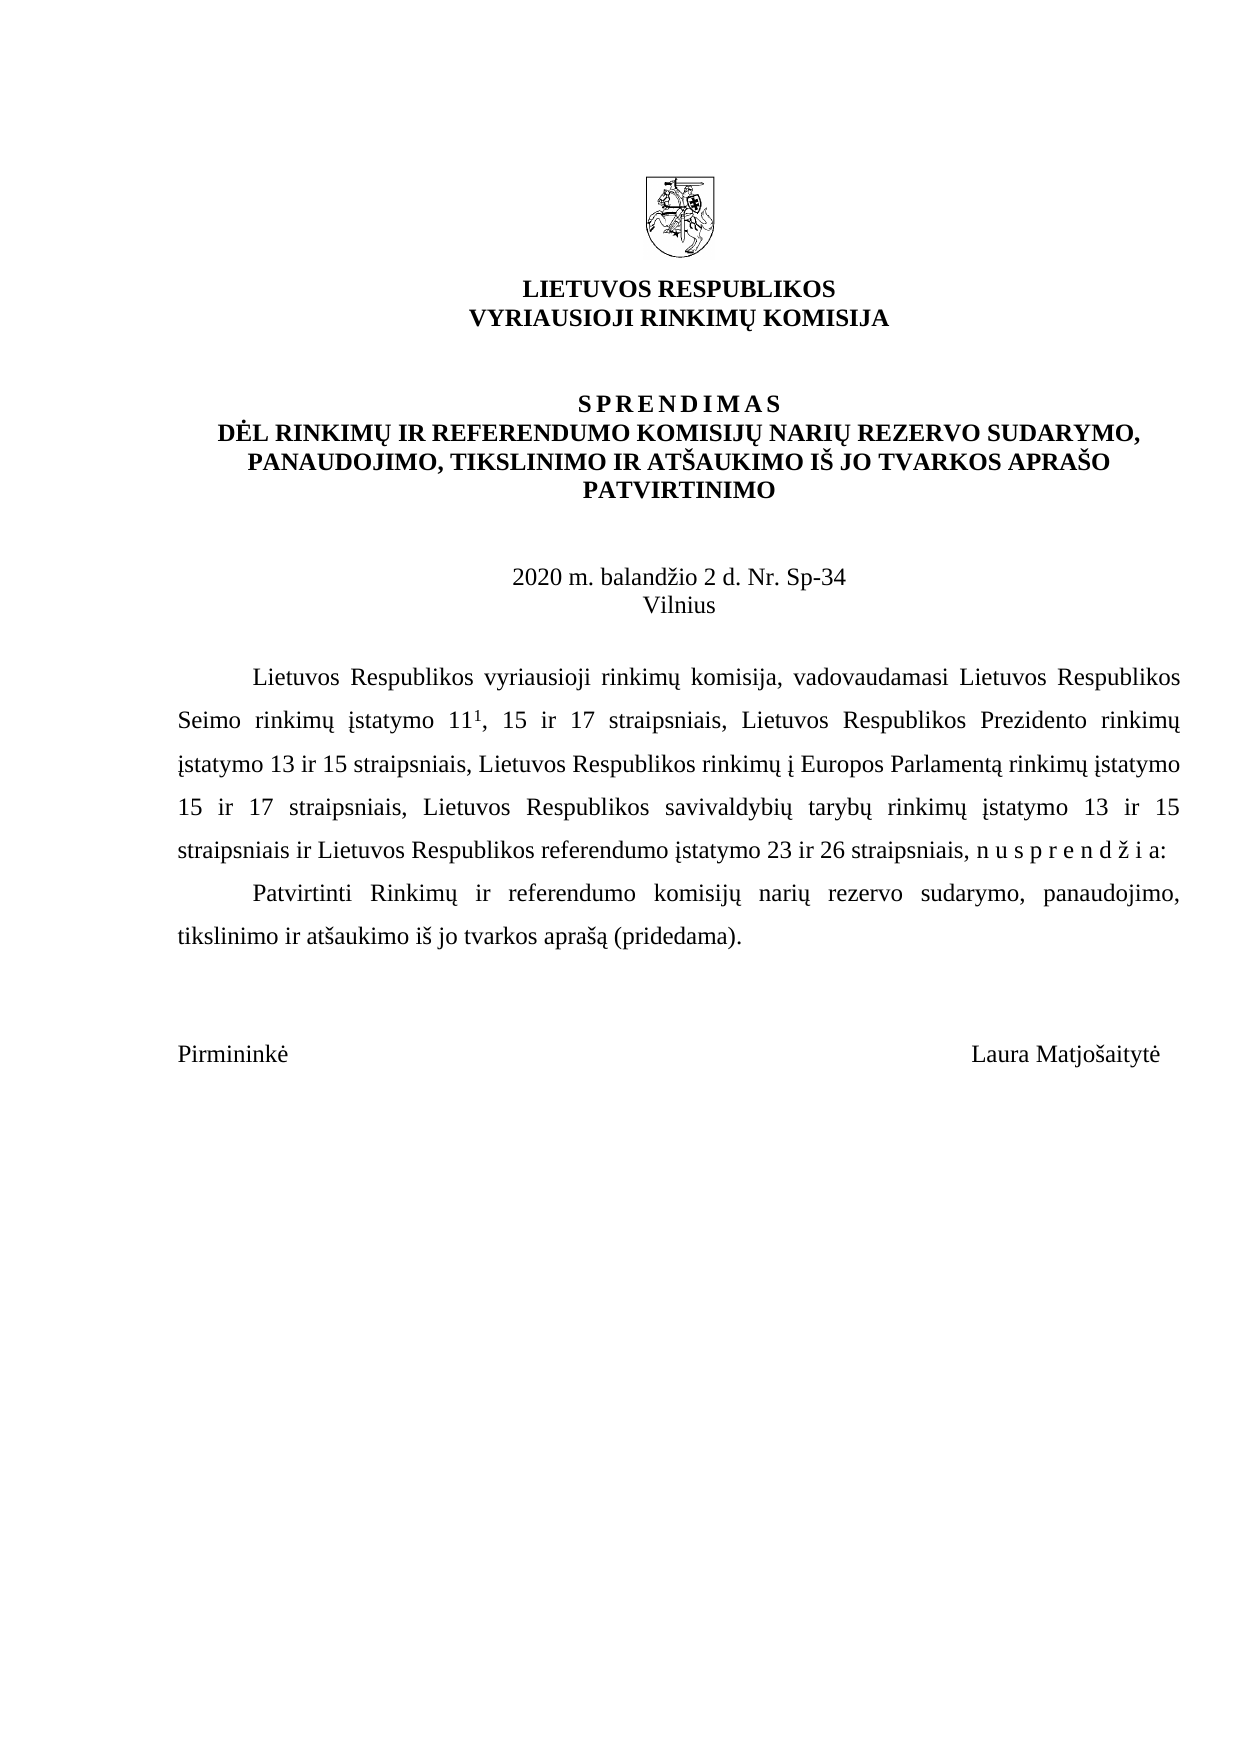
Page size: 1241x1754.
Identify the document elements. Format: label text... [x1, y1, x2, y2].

text 2020 m. balandžio 2 d. Nr. Sp-34 [177, 562, 1181, 591]
text SpREndimas [177, 389, 1181, 418]
text LIETUVOS RESPUBLIKOS [177, 274, 1181, 303]
text VYRIAUSIOJI RINKIMŲ KOMISIJA [177, 303, 1181, 332]
text Vilnius [177, 591, 1181, 619]
text Lietuvos Respublikos vyriausioji rinkimų komisija, vadovaudamasi Lietuvos Respublikos Seimo rinkimų įstatymo 111, 15 ir 17 straipsniais, Lietuvos Respublikos Prezidento rinkimų įstatymo 13 ir 15 straipsniais, Lietuvos Respublikos rinkimų į Europos Parlamentą rinkimų įstatymo 15 ir 17 straipsniais, Lietuvos Respublikos savivaldybių tarybų rinkimų įstatymo 13 ir 15 straipsniais ir Lietuvos Respublikos referendumo įstatymo 23 ir 26 straipsniais, nusprendžia: [177, 662, 1181, 864]
text Pirmininkė Laura Matjošaitytė [177, 1039, 1181, 1068]
text DĖL RINKIMŲ IR REFERENDUMO KOMISIJŲ NARIŲ REZERVO SUDARYMO, PANAUDOJIMO, TIKSLINIMO IR ATŠAUKIMO IŠ JO TVARKOS APRAŠO PATVIRTINIMO [177, 418, 1181, 504]
text Patvirtinti Rinkimų ir referendumo komisijų narių rezervo sudarymo, panaudojimo, tikslinimo ir atšaukimo iš jo tvarkos aprašą (pridedama). [177, 878, 1181, 950]
